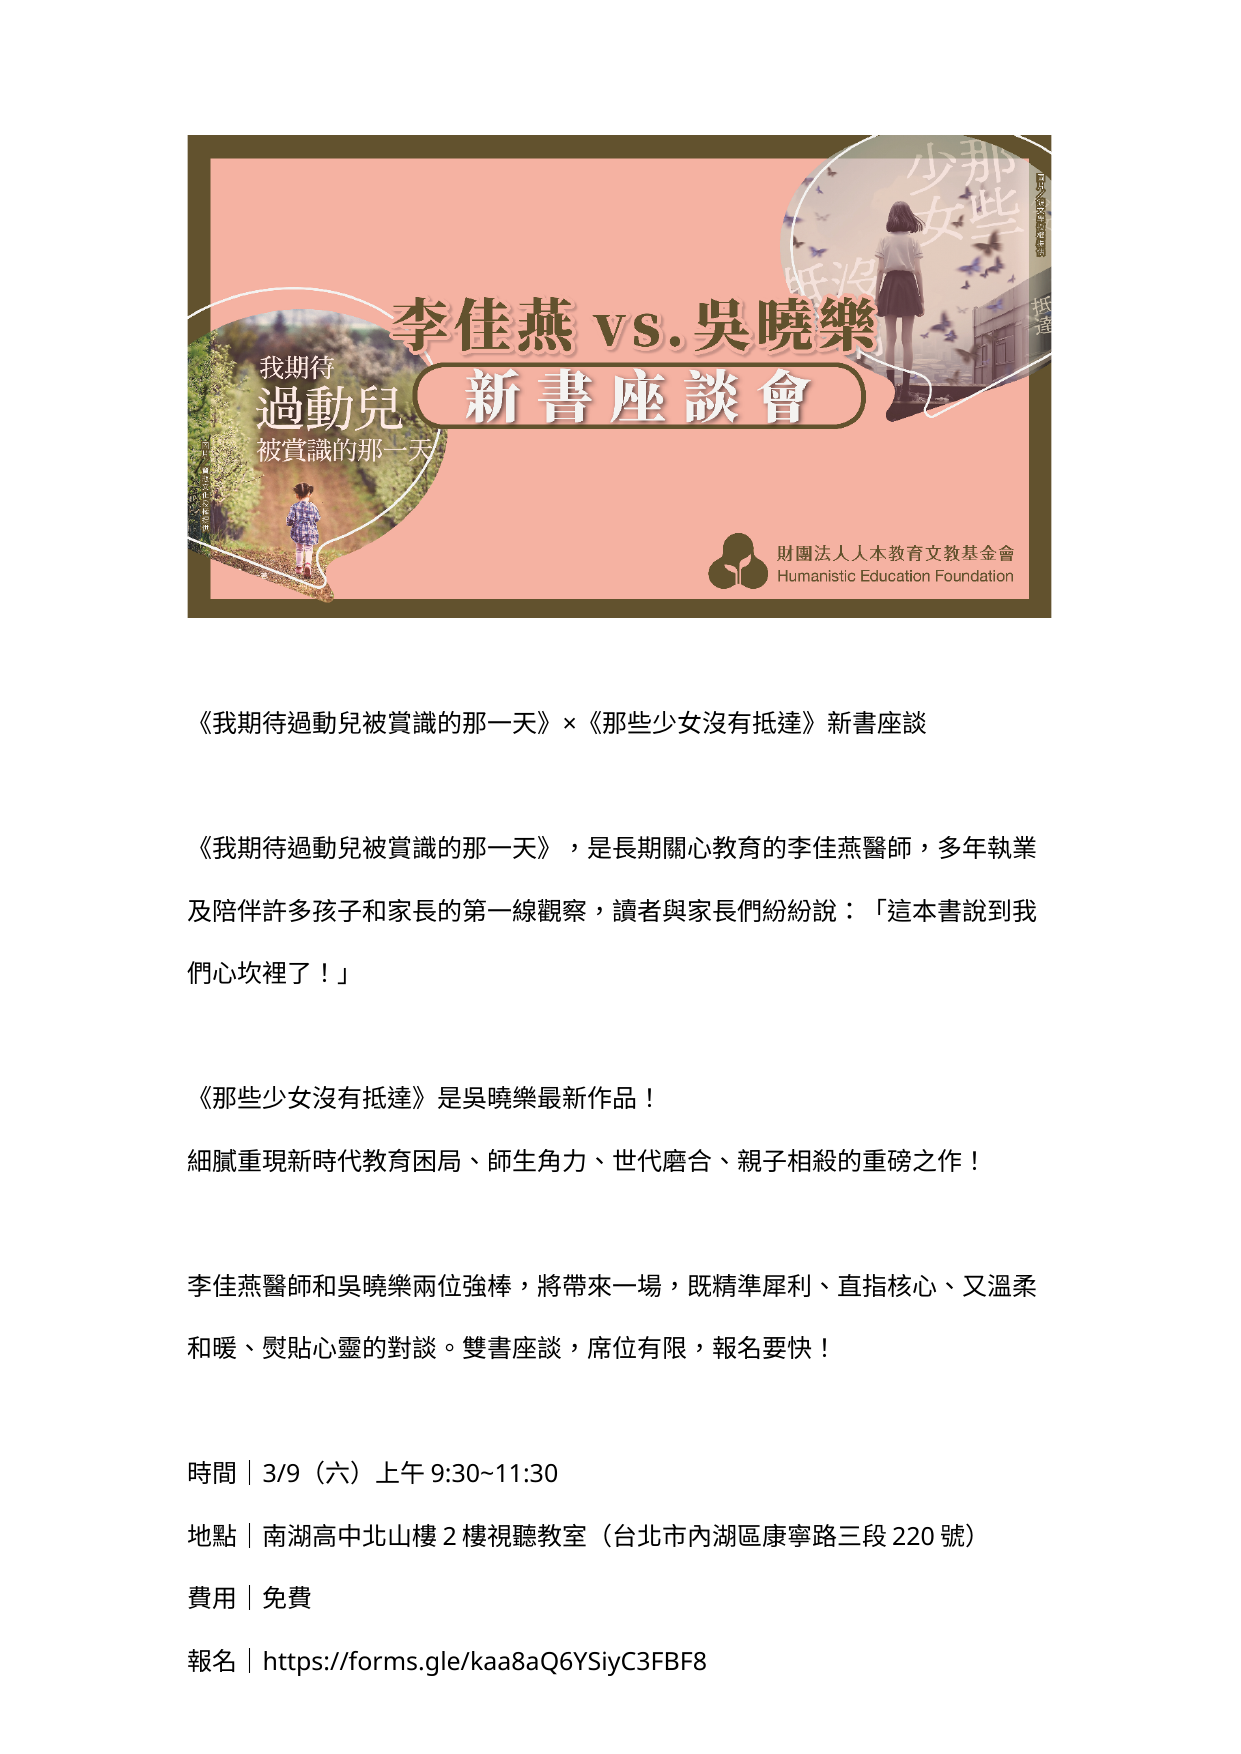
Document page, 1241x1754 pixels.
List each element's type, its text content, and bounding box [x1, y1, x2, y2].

text 《我期待過動兒被賞識的那一天》×《那些少女沒有抵達》新書座談 [187, 680, 1053, 743]
text 時間｜3/9（六）上午9:30~11:30 [187, 1430, 1053, 1493]
text 《那些少女沒有抵達》是吳曉樂最新作品！ [187, 1055, 1053, 1118]
text 費用｜免費 [187, 1555, 1053, 1618]
text 細膩重現新時代教育困局、師生角力、世代磨合、親子相殺的重磅之作！ [187, 1118, 1053, 1180]
text 李佳燕醫師和吳曉樂兩位強棒，將帶來一場，既精準犀利、直指核心、又溫柔和暖、熨貼心靈的對談。雙書座談，席位有限，報名要快！ [187, 1243, 1053, 1368]
text 《我期待過動兒被賞識的那一天》，是長期關心教育的李佳燕醫師，多年執業及陪伴許多孩子和家長的第一線觀察，讀者與家長們紛紛說：「這本書說到我們心坎裡了！」 [187, 805, 1053, 993]
text 地點｜南湖高中北山樓2樓視聽教室（台北市內湖區康寧路三段220號） [187, 1493, 1053, 1555]
text 報名｜https://forms.gle/kaa8aQ6YSiyC3FBF8 [187, 1618, 1053, 1680]
